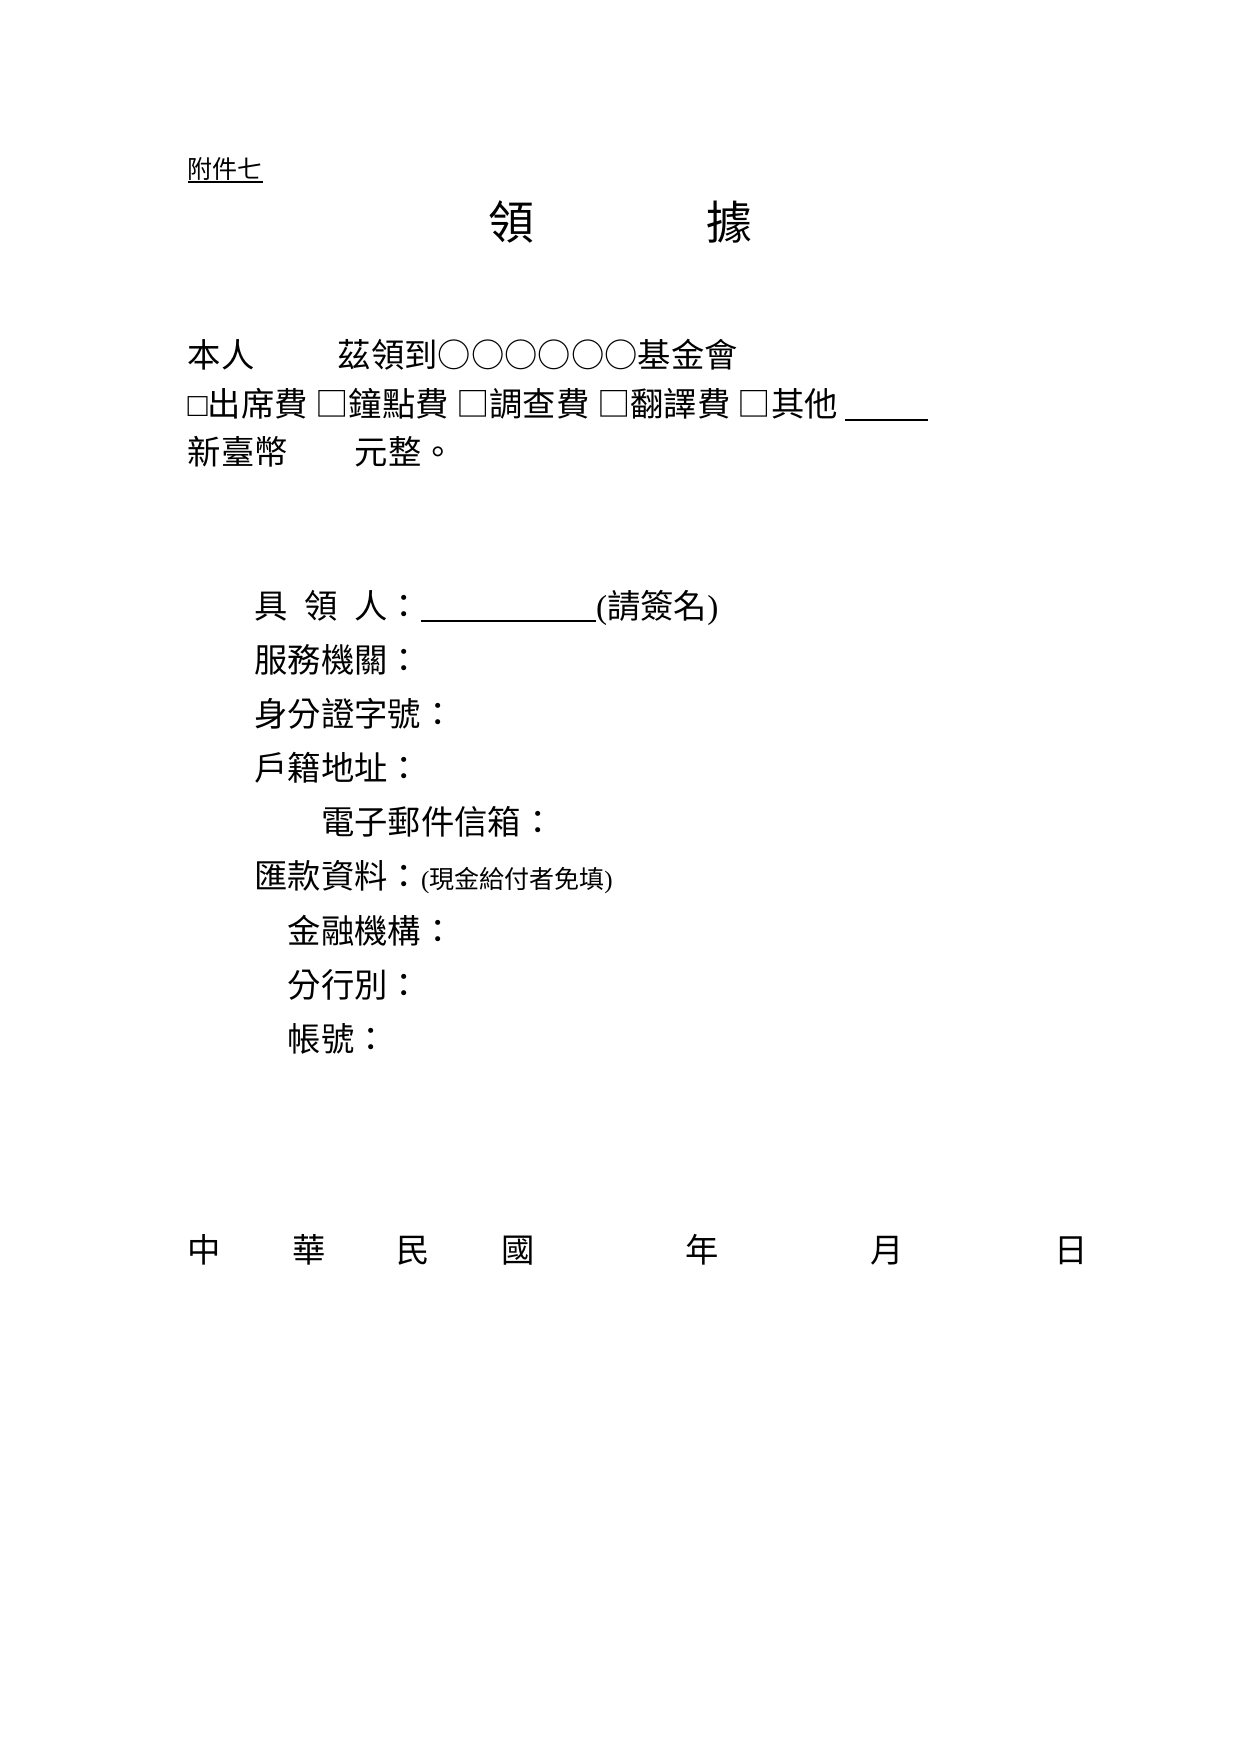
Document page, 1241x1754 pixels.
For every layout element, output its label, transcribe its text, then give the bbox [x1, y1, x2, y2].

text 帳號： [187, 1007, 1087, 1061]
text 附件七 [187, 150, 1053, 186]
text 匯款資料：(現金給付者免填) [187, 844, 1087, 898]
text 本人 茲領到○○○○○○基金會 [187, 329, 1053, 377]
text 具 領 人： (請簽名) [187, 573, 1053, 628]
text 金融機構： [187, 898, 1087, 953]
text 領 據 [187, 186, 1053, 253]
text 中華民國 年 月 日 [187, 1223, 1087, 1272]
text 身分證字號： [187, 682, 1053, 736]
text 分行別： [187, 953, 1087, 1007]
text 戶籍地址： [187, 736, 1087, 790]
text 新臺幣 元整。 [187, 426, 1053, 474]
text 服務機關： [187, 628, 1053, 682]
text □出席費 □鐘點費 □調查費 □翻譯費 □其他 [187, 377, 1053, 426]
text 電子郵件信箱： [187, 790, 1087, 844]
